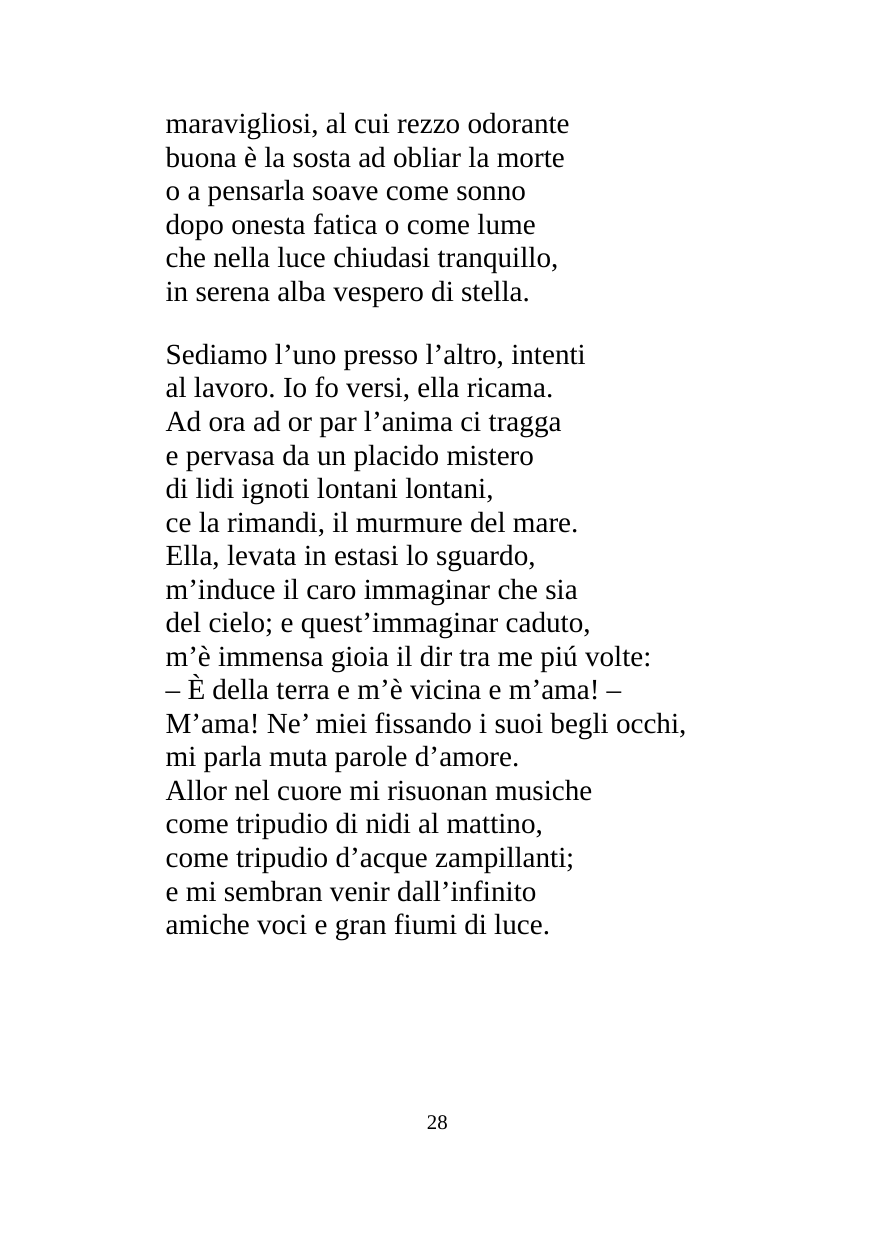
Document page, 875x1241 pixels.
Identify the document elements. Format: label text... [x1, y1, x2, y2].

text Sediamo l’uno presso l’altro, intenti al lavoro. Io fo versi, ella ricama. Ad ora ad or par l’anima ci tragga e pervasa da un placido mistero di lidi ignoti lontani lontani, ce la rimandi, il murmure del mare. Ella, levata in estasi lo sguardo, m’induce il caro immaginar che sia del cielo; e quest’immaginar caduto, m’è immensa gioia il dir tra me piú volte: – È della terra e m’è vicina e m’ama! – M’ama! Ne’ miei fissando i suoi begli occhi, mi parla muta parole d’amore. Allor nel cuore mi risuonan musiche come tripudio di nidi al mattino, come tripudio d’acque zampillanti; e mi sembran venir dall’infinito amiche voci e gran fiumi di luce. [165, 337, 768, 941]
text maravigliosi, al cui rezzo odorante buona è la sosta ad obliar la morte o a pensarla soave come sonno dopo onesta fatica o come lume che nella luce chiudasi tranquillo, in serena alba vespero di stella. [165, 106, 768, 307]
